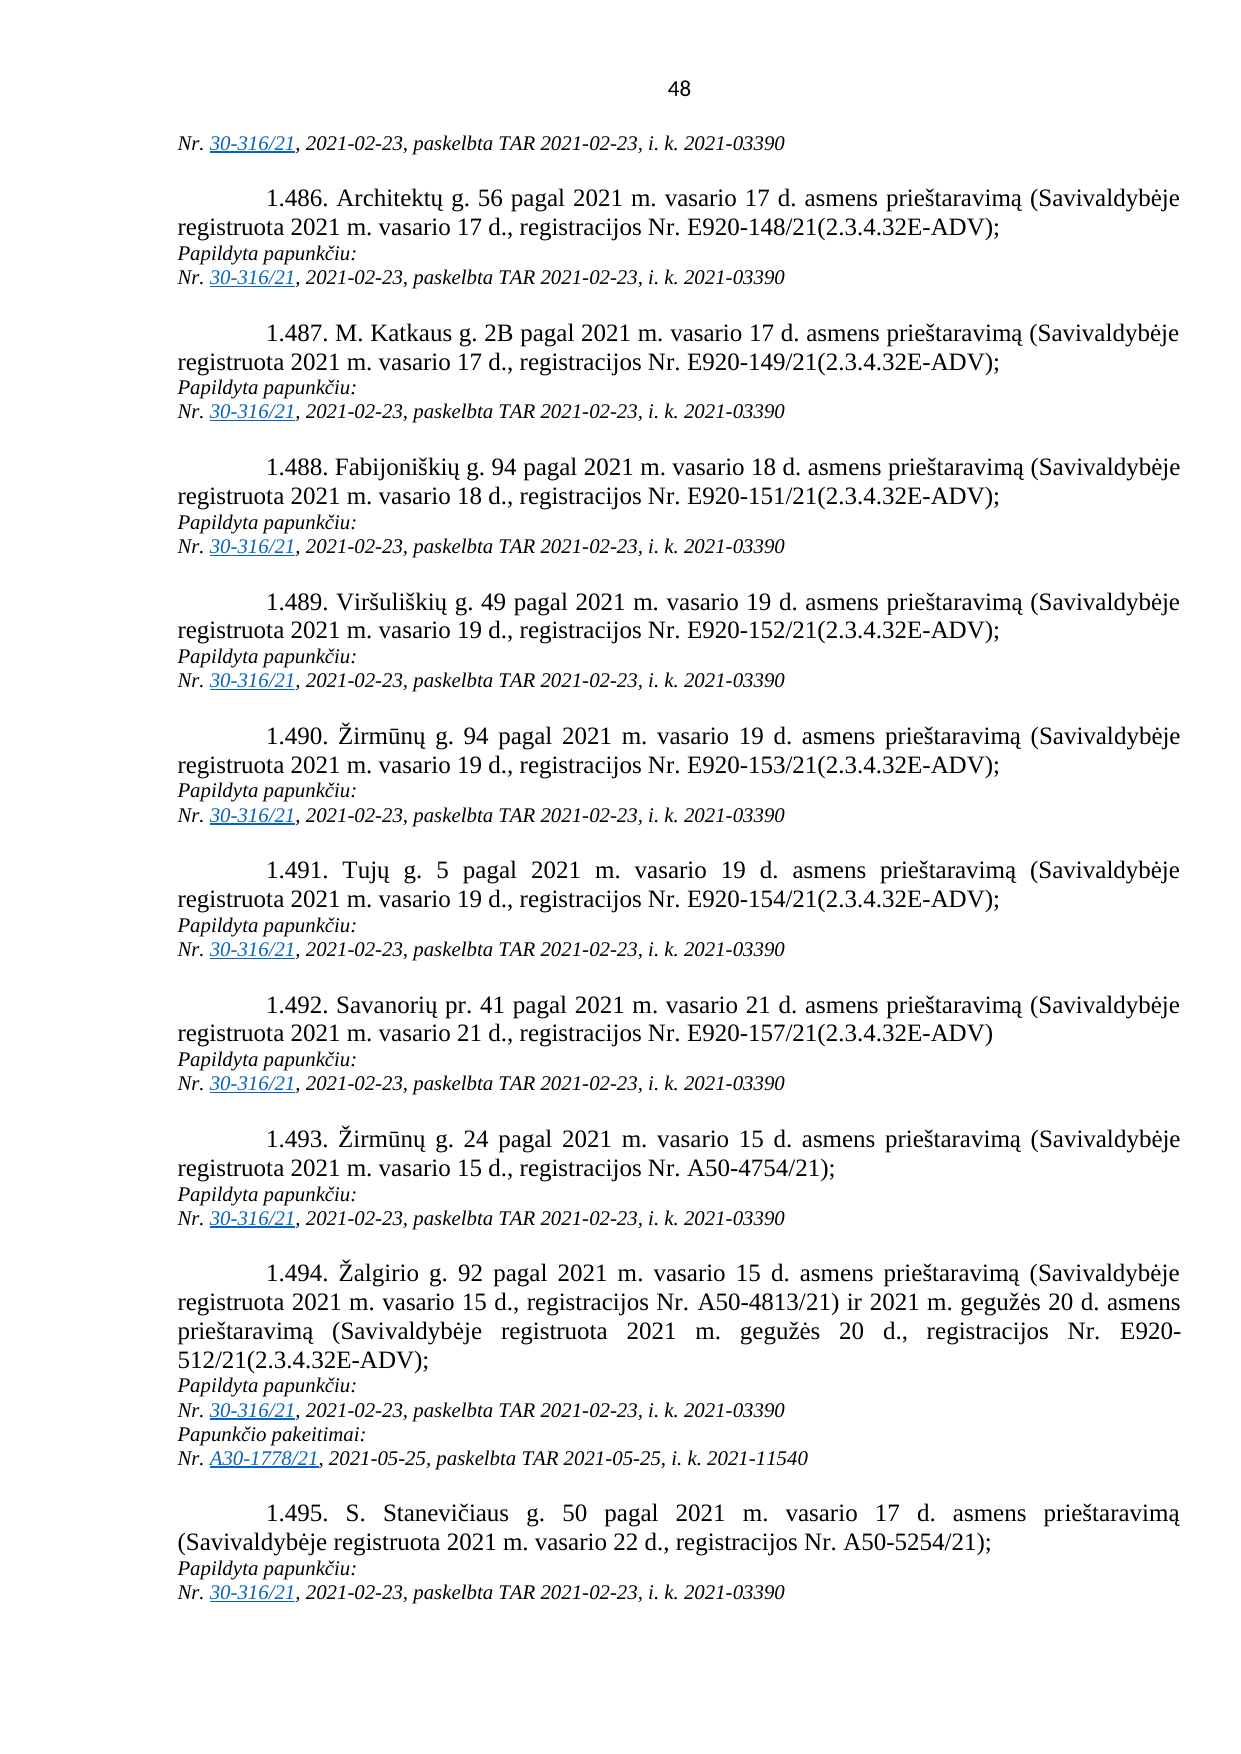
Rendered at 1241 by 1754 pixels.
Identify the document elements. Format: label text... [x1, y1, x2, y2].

text 1.492. Savanorių pr. 41 pagal 2021 m. vasario 21 d. asmens prieštaravimą (Savivaldybėje registruota 2021 m. vasario 21 d., registracijos Nr. E920-157/21(2.3.4.32E-ADV) [177, 990, 1181, 1047]
text Nr. 30-316/21, 2021-02-23, paskelbta TAR 2021-02-23, i. k. 2021-03390 [177, 265, 1181, 289]
text Papildyta papunkčiu: [177, 778, 1181, 802]
text 1.486. Architektų g. 56 pagal 2021 m. vasario 17 d. asmens prieštaravimą (Savivaldybėje registruota 2021 m. vasario 17 d., registracijos Nr. E920-148/21(2.3.4.32E-ADV); [177, 183, 1181, 241]
text 1.490. Žirmūnų g. 94 pagal 2021 m. vasario 19 d. asmens prieštaravimą (Savivaldybėje registruota 2021 m. vasario 19 d., registracijos Nr. E920-153/21(2.3.4.32E-ADV); [177, 721, 1181, 778]
text Nr. 30-316/21, 2021-02-23, paskelbta TAR 2021-02-23, i. k. 2021-03390 [177, 802, 1181, 827]
text Papildyta papunkčiu: [177, 241, 1181, 265]
text 1.488. Fabijoniškių g. 94 pagal 2021 m. vasario 18 d. asmens prieštaravimą (Savivaldybėje registruota 2021 m. vasario 18 d., registracijos Nr. E920-151/21(2.3.4.32E-ADV); [177, 452, 1181, 510]
text Nr. 30-316/21, 2021-02-23, paskelbta TAR 2021-02-23, i. k. 2021-03390 [177, 1071, 1181, 1095]
text Nr. 30-316/21, 2021-02-23, paskelbta TAR 2021-02-23, i. k. 2021-03390 [177, 399, 1181, 423]
text Papildyta papunkčiu: [177, 913, 1181, 937]
text 1.493. Žirmūnų g. 24 pagal 2021 m. vasario 15 d. asmens prieštaravimą (Savivaldybėje registruota 2021 m. vasario 15 d., registracijos Nr. A50-4754/21); [177, 1124, 1181, 1182]
text Nr. 30-316/21, 2021-02-23, paskelbta TAR 2021-02-23, i. k. 2021-03390 [177, 1580, 1181, 1604]
text Papildyta papunkčiu: [177, 644, 1181, 668]
text 1.494. Žalgirio g. 92 pagal 2021 m. vasario 15 d. asmens prieštaravimą (Savivaldybėje registruota 2021 m. vasario 15 d., registracijos Nr. A50-4813/21) ir 2021 m. gegužės 20 d. asmens prieštaravimą (Savivaldybėje registruota 2021 m. gegužės 20 d., registracijos Nr. E920-512/21(2.3.4.32E-ADV); [177, 1258, 1181, 1373]
text Nr. 30-316/21, 2021-02-23, paskelbta TAR 2021-02-23, i. k. 2021-03390 [177, 534, 1181, 558]
text 1.495. S. Stanevičiaus g. 50 pagal 2021 m. vasario 17 d. asmens prieštaravimą (Savivaldybėje registruota 2021 m. vasario 22 d., registracijos Nr. A50-5254/21); [177, 1498, 1181, 1556]
text Nr. 30-316/21, 2021-02-23, paskelbta TAR 2021-02-23, i. k. 2021-03390 [177, 937, 1181, 961]
text Papildyta papunkčiu: [177, 375, 1181, 399]
text 1.491. Tujų g. 5 pagal 2021 m. vasario 19 d. asmens prieštaravimą (Savivaldybėje registruota 2021 m. vasario 19 d., registracijos Nr. E920-154/21(2.3.4.32E-ADV); [177, 855, 1181, 913]
text Papildyta papunkčiu: [177, 1373, 1181, 1397]
text 1.487. M. Katkaus g. 2B pagal 2021 m. vasario 17 d. asmens prieštaravimą (Savivaldybėje registruota 2021 m. vasario 17 d., registracijos Nr. E920-149/21(2.3.4.32E-ADV); [177, 318, 1181, 375]
text Nr. 30-316/21, 2021-02-23, paskelbta TAR 2021-02-23, i. k. 2021-03390 [177, 668, 1181, 692]
text Papildyta papunkčiu: [177, 510, 1181, 534]
text Nr. 30-316/21, 2021-02-23, paskelbta TAR 2021-02-23, i. k. 2021-03390 [177, 1206, 1181, 1230]
text Nr. A30-1778/21, 2021-05-25, paskelbta TAR 2021-05-25, i. k. 2021-11540 [177, 1446, 1181, 1470]
text Nr. 30-316/21, 2021-02-23, paskelbta TAR 2021-02-23, i. k. 2021-03390 [177, 1397, 1181, 1422]
text Papunkčio pakeitimai: [177, 1422, 1181, 1446]
text Papildyta papunkčiu: [177, 1182, 1181, 1206]
text Papildyta papunkčiu: [177, 1556, 1181, 1580]
text Nr. 30-316/21, 2021-02-23, paskelbta TAR 2021-02-23, i. k. 2021-03390 [177, 131, 1181, 155]
text Papildyta papunkčiu: [177, 1047, 1181, 1071]
text 1.489. Viršuliškių g. 49 pagal 2021 m. vasario 19 d. asmens prieštaravimą (Savivaldybėje registruota 2021 m. vasario 19 d., registracijos Nr. E920-152/21(2.3.4.32E-ADV); [177, 587, 1181, 644]
